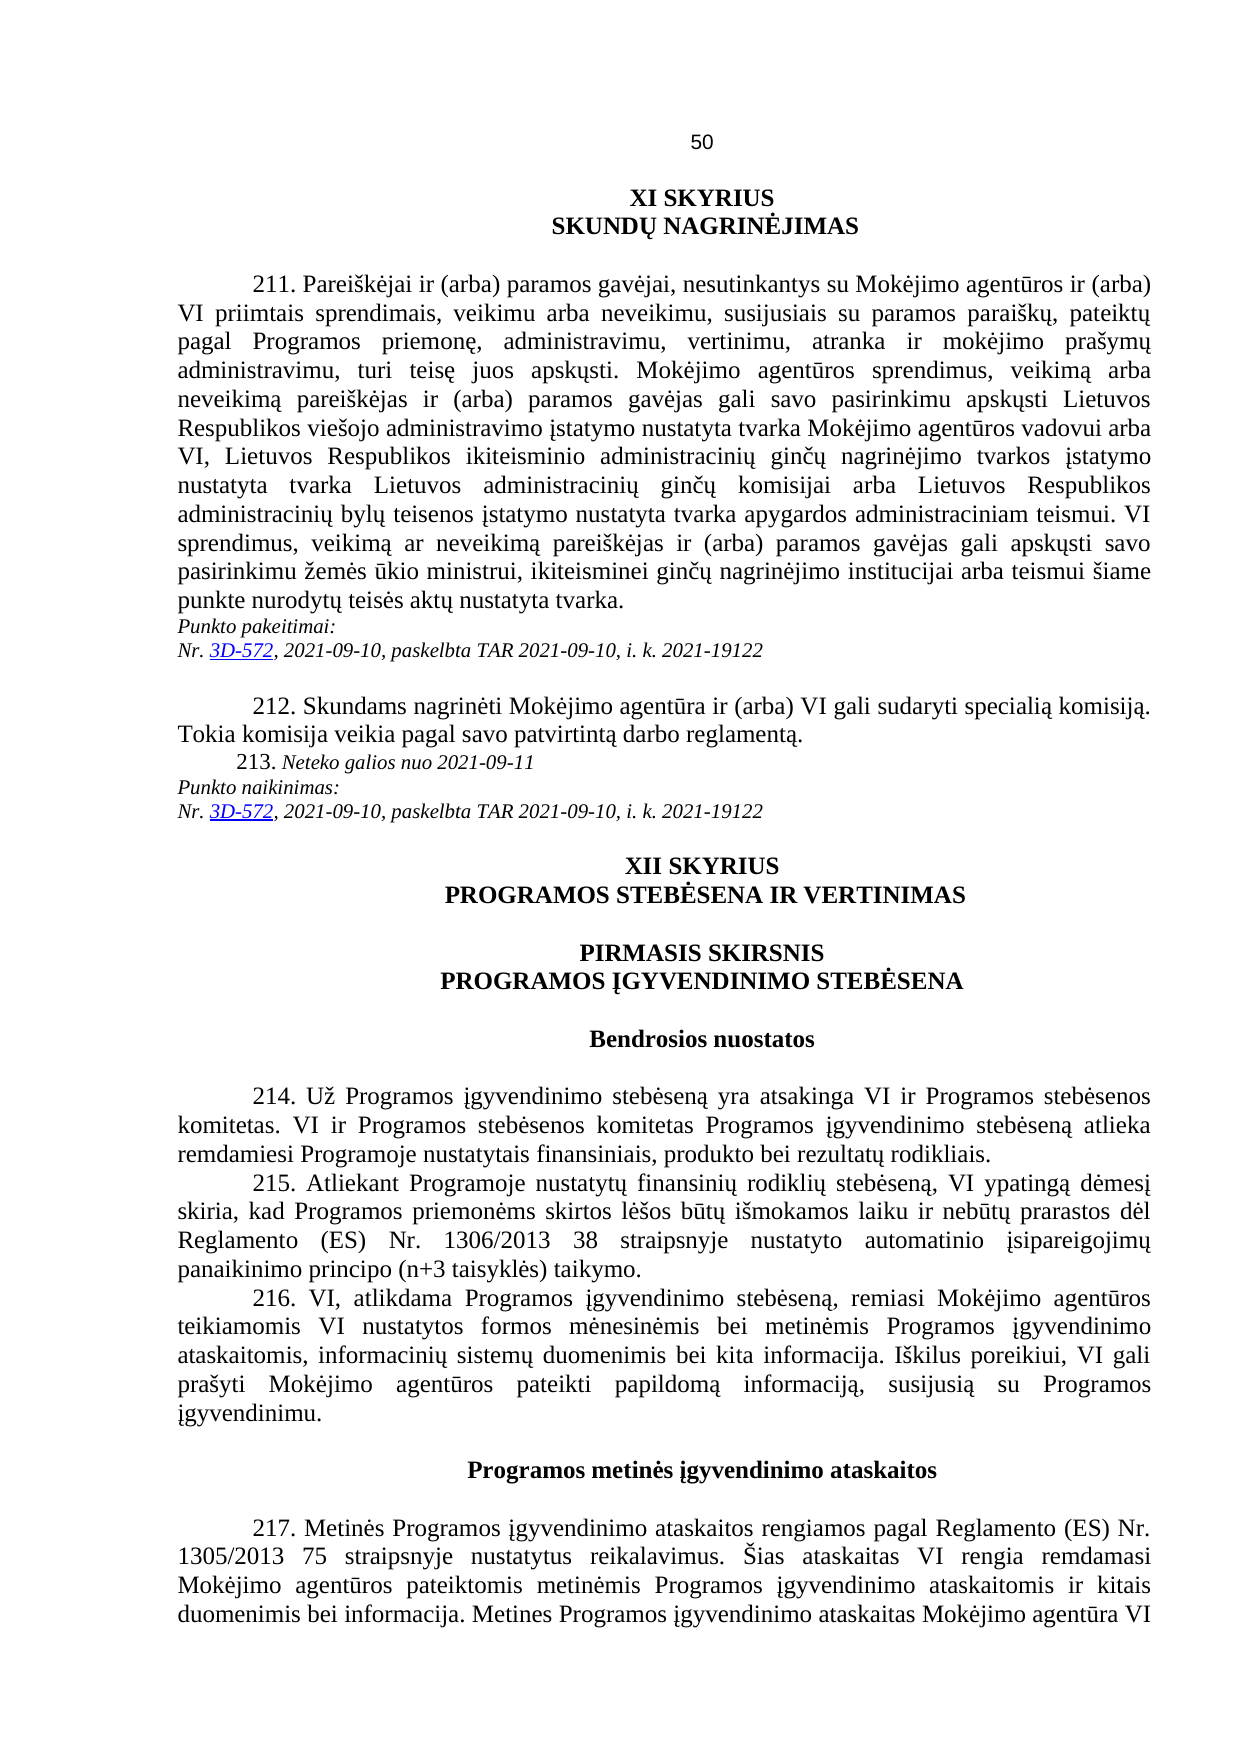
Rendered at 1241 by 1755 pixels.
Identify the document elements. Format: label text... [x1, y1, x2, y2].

text 217. Metinės Programos įgyvendinimo ataskaitos rengiamos pagal Reglamento (ES) Nr. 1305/2013 75 straipsnyje nustatytus reikalavimus. Šias ataskaitas VI rengia remdamasi Mokėjimo agentūros pateiktomis metinėmis Programos įgyvendinimo ataskaitomis ir kitais duomenimis bei informacija. Metines Programos įgyvendinimo ataskaitas Mokėjimo agentūra VI [177, 1513, 1152, 1628]
text XI SKYRIUS [177, 183, 1152, 211]
text PROGRAMOS ĮGYVENDINIMO STEBĖSENA [177, 966, 1152, 995]
text Nr. 3D-572, 2021-09-10, paskelbta TAR 2021-09-10, i. k. 2021-19122 [177, 799, 1152, 823]
text 213. Neteko galios nuo 2021-09-11 [177, 748, 1152, 774]
text 215. Atliekant Programoje nustatytų finansinių rodiklių stebėseną, VI ypatingą dėmesį skiria, kad Programos priemonėms skirtos lėšos būtų išmokamos laiku ir nebūtų prarastos dėl Reglamento (ES) Nr. 1306/2013 38 straipsnyje nustatyto automatinio įsipareigojimų panaikinimo principo (n+3 taisyklės) taikymo. [177, 1168, 1152, 1283]
text 216. VI, atlikdama Programos įgyvendinimo stebėseną, remiasi Mokėjimo agentūros teikiamomis VI nustatytos formos mėnesinėmis bei metinėmis Programos įgyvendinimo ataskaitomis, informacinių sistemų duomenimis bei kita informacija. Iškilus poreikiui, VI gali prašyti Mokėjimo agentūros pateikti papildomą informaciją, susijusią su Programos įgyvendinimu. [177, 1283, 1152, 1426]
text Nr. 3D-572, 2021-09-10, paskelbta TAR 2021-09-10, i. k. 2021-19122 [177, 638, 1152, 662]
text 212. Skundams nagrinėti Mokėjimo agentūra ir (arba) VI gali sudaryti specialią komisiją. Tokia komisija veikia pagal savo patvirtintą darbo reglamentą. [177, 691, 1152, 748]
text Programos metinės įgyvendinimo ataskaitos [177, 1455, 1152, 1484]
text SKUNDŲ NAGRINĖJIMAS [177, 211, 1152, 240]
text XII SKYRIUS [177, 851, 1152, 880]
text 214. Už Programos įgyvendinimo stebėseną yra atsakinga VI ir Programos stebėsenos komitetas. VI ir Programos stebėsenos komitetas Programos įgyvendinimo stebėseną atlieka remdamiesi Programoje nustatytais finansiniais, produkto bei rezultatų rodikliais. [177, 1081, 1152, 1168]
text Bendrosios nuostatos [177, 1024, 1152, 1053]
text PIRMASIS SKIRSNIS [177, 938, 1152, 966]
text 211. Pareiškėjai ir (arba) paramos gavėjai, nesutinkantys su Mokėjimo agentūros ir (arba) VI priimtais sprendimais, veikimu arba neveikimu, susijusiais su paramos paraiškų, pateiktų pagal Programos priemonę, administravimu, vertinimu, atranka ir mokėjimo prašymų administravimu, turi teisę juos apskųsti. Mokėjimo agentūros sprendimus, veikimą arba neveikimą pareiškėjas ir (arba) paramos gavėjas gali savo pasirinkimu apskųsti Lietuvos Respublikos viešojo administravimo įstatymo nustatyta tvarka Mokėjimo agentūros vadovui arba VI, Lietuvos Respublikos ikiteisminio administracinių ginčų nagrinėjimo tvarkos įstatymo nustatyta tvarka Lietuvos administracinių ginčų komisijai arba Lietuvos Respublikos administracinių bylų teisenos įstatymo nustatyta tvarka apygardos administraciniam teismui. VI sprendimus, veikimą ar neveikimą pareiškėjas ir (arba) paramos gavėjas gali apskųsti savo pasirinkimu žemės ūkio ministrui, ikiteisminei ginčų nagrinėjimo institucijai arba teismui šiame punkte nurodytų teisės aktų nustatyta tvarka. [177, 269, 1152, 614]
text Punkto pakeitimai: [177, 614, 1152, 638]
text Punkto naikinimas: [177, 774, 1152, 799]
text PROGRAMOS STEBĖSENA IR VERTINIMAS [177, 880, 1152, 909]
